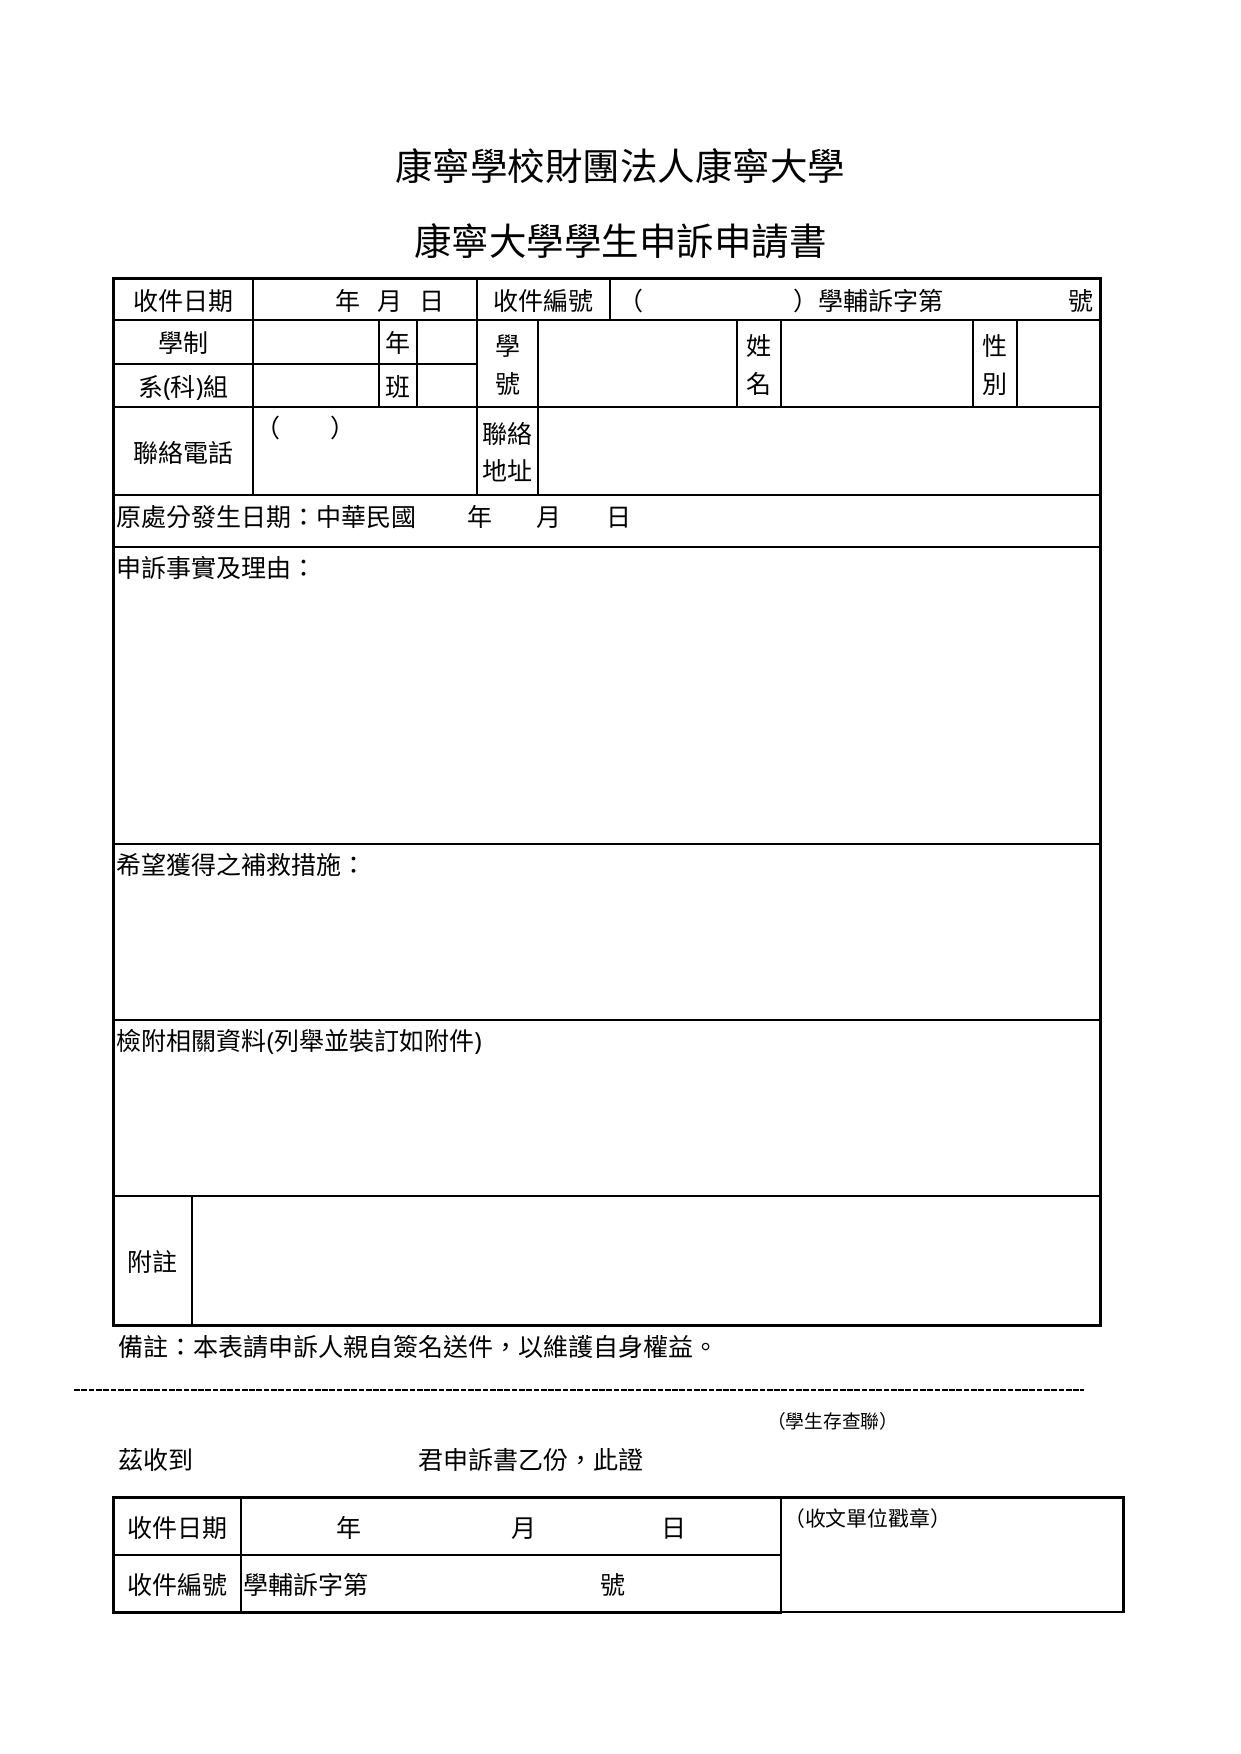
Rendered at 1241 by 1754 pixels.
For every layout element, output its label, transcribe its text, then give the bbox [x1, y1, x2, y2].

table_cell 性別 [974, 321, 1016, 406]
text 茲收到 君申訴書乙份，此證 [118, 1439, 1122, 1477]
table_cell 系(科)組 [115, 365, 252, 406]
table_header 年 月 日 [242, 1499, 780, 1553]
table_cell 附註 [115, 1197, 191, 1324]
table_cell 聯絡 地址 [478, 408, 537, 494]
table_cell [193, 1197, 1099, 1324]
table_header 收件日期 [115, 280, 252, 319]
table_cell [539, 408, 1099, 494]
table_cell （ ） [254, 408, 476, 494]
table_cell [254, 365, 378, 406]
text 康寧學校財團法人康寧大學 [118, 127, 1122, 202]
table_cell 姓名 [738, 321, 780, 406]
table_cell 班 [380, 365, 416, 406]
table_header （ ）學輔訴字第 號 [611, 280, 1099, 319]
table_cell [254, 321, 378, 362]
table_cell [1018, 321, 1099, 406]
table_cell 聯絡電話 [115, 408, 252, 494]
table_header 收件日期 [115, 1499, 240, 1553]
table_cell [539, 321, 736, 406]
table_cell 收件編號 [115, 1556, 240, 1611]
text 康寧大學學生申訴申請書 [118, 202, 1122, 277]
text 備註：本表請申訴人親自簽名送件，以維護自身權益。 [118, 1327, 1122, 1364]
table_cell 年 [380, 321, 416, 362]
table_cell 學制 [115, 321, 252, 362]
table_cell 希望獲得之補救措施： [115, 845, 1099, 1018]
table_cell 學 號 [478, 321, 537, 406]
table_header （收文單位戳章） [782, 1499, 1122, 1611]
table_cell [782, 321, 972, 406]
table_cell 申訴事實及理由： [115, 548, 1099, 842]
table_cell 原處分發生日期：中華民國 年 月 日 [115, 496, 1099, 546]
table_header 年 月 日 [254, 280, 476, 319]
table_cell [418, 365, 476, 406]
table_cell [418, 321, 476, 362]
table_cell 學輔訴字第 號 [242, 1556, 780, 1611]
table_cell 檢附相關資料(列舉並裝訂如附件) [115, 1021, 1099, 1195]
table_header 收件編號 [478, 280, 609, 319]
text （學生存查聯） [118, 1402, 1122, 1439]
